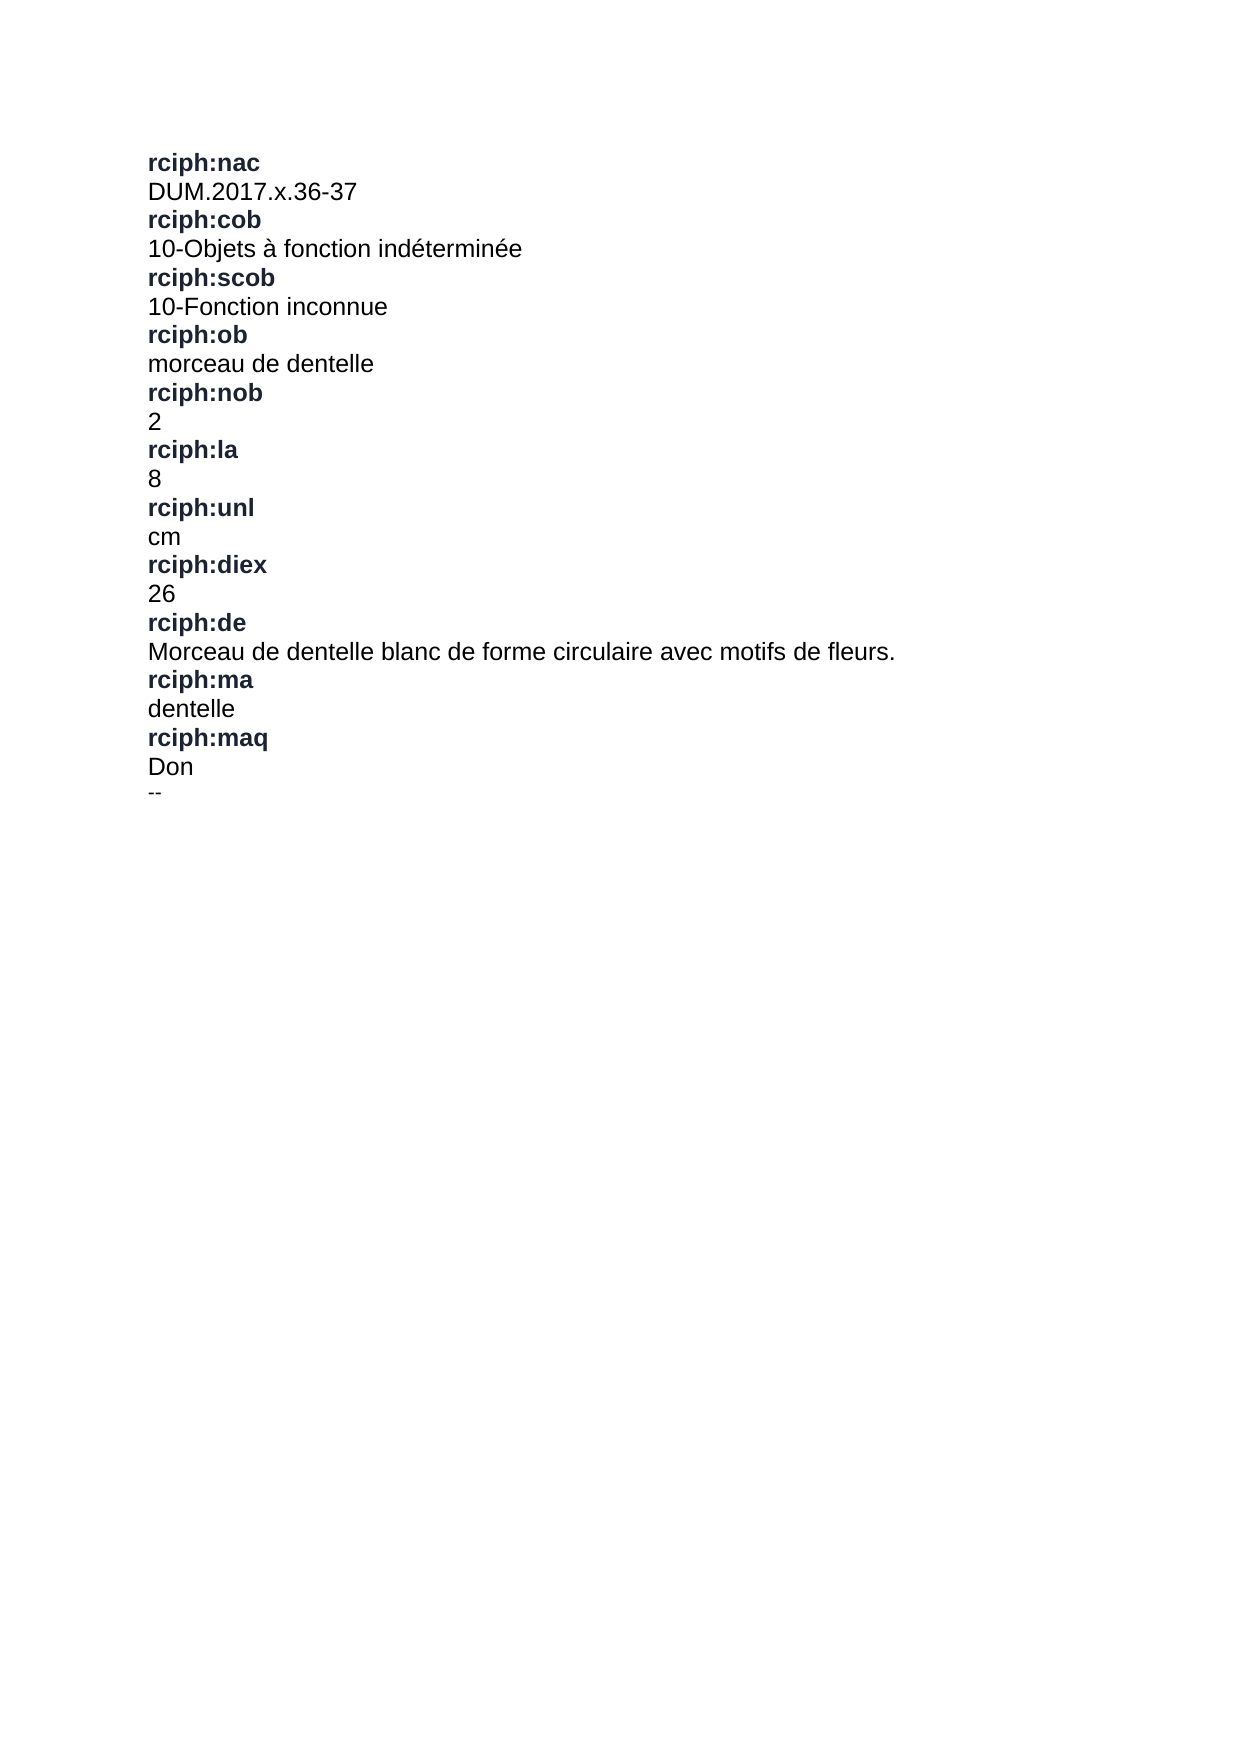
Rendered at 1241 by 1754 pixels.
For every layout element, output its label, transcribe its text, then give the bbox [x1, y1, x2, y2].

text rciph:ob [148, 320, 1092, 349]
text rciph:diex [148, 550, 1092, 579]
text 2 [148, 406, 1092, 435]
text 10-Fonction inconnue [148, 291, 1092, 320]
text rciph:nac [148, 148, 1092, 176]
text dentelle [148, 694, 1092, 723]
text rciph:cob [148, 205, 1092, 234]
text rciph:ma [148, 665, 1092, 694]
text cm [148, 521, 1092, 550]
text 10-Objets à fonction indéterminée [148, 234, 1092, 263]
text rciph:unl [148, 493, 1092, 521]
text rciph:scob [148, 263, 1092, 291]
text rciph:de [148, 608, 1092, 636]
text DUM.2017.x.36-37 [148, 176, 1092, 205]
text -- [148, 780, 1092, 804]
text 26 [148, 579, 1092, 608]
text Morceau de dentelle blanc de forme circulaire avec motifs de fleurs. [148, 636, 1092, 665]
text rciph:la [148, 435, 1092, 464]
text 8 [148, 464, 1092, 493]
text rciph:nob [148, 378, 1092, 406]
text Don [148, 751, 1092, 780]
text rciph:maq [148, 723, 1092, 751]
text morceau de dentelle [148, 349, 1092, 378]
